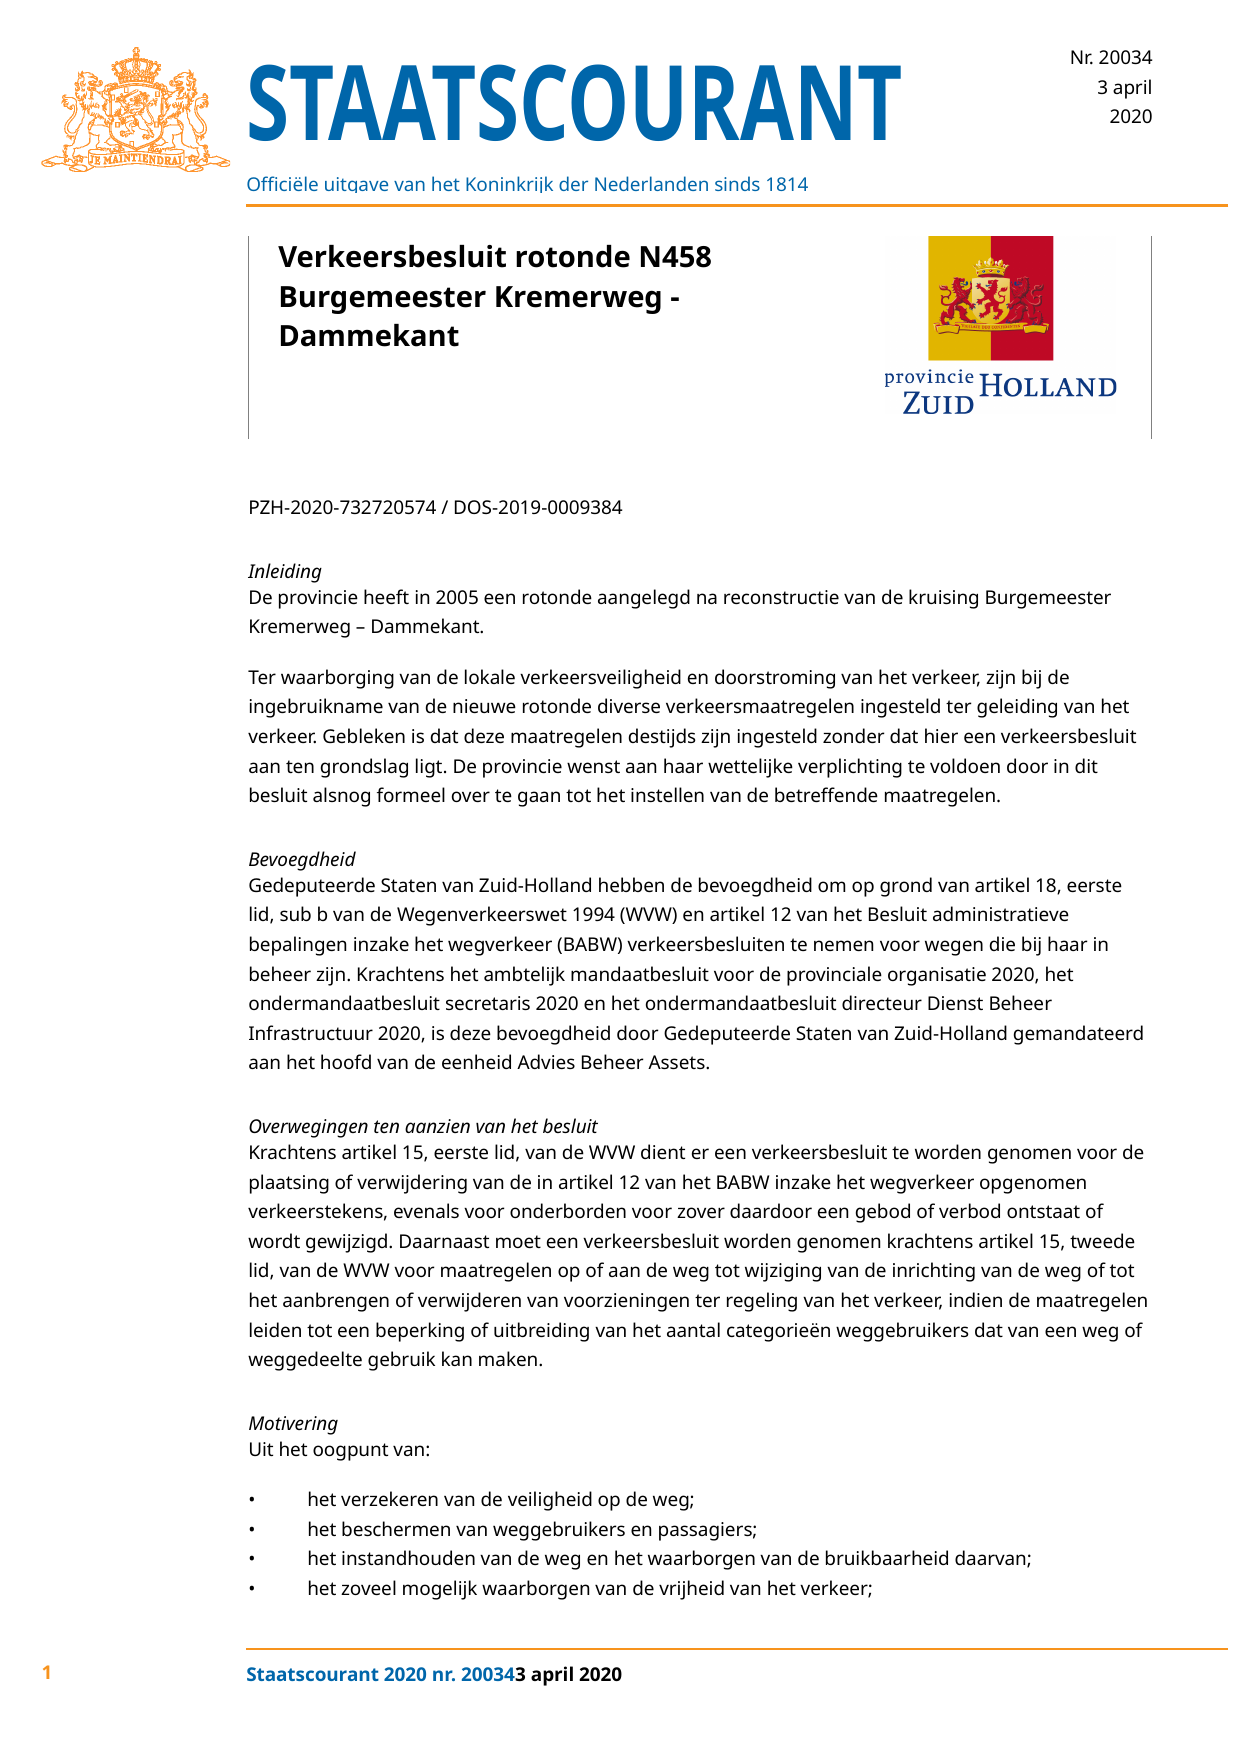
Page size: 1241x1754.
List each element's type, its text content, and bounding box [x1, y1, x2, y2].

text De provincie heeft in 2005 een rotonde aangelegd na reconstructie van de kruising Burgemeester Kremerweg – Dammekant. [248, 584, 1152, 639]
text Krachtens artikel 15, eerste lid, van de WVW dient er een verkeersbesluit te worden genomen voor de plaatsing of verwijdering van de in artikel 12 van het BABW inzake het wegverkeer opgenomen verkeerstekens, evenals voor onderborden voor zover daardoor een gebod of verbod ontstaat of wordt gewijzigd. Daarnaast moet een verkeersbesluit worden genomen krachtens artikel 15, tweede lid, van de WVW voor maatregelen op of aan de weg tot wijziging van de inrichting van de weg of tot het aanbrengen of verwijderen van voorzieningen ter regeling van het verkeer, indien de maatregelen leiden tot een beperking of uitbreiding van het aantal categorieën weggebruikers dat van een weg of weggedeelte gebruik kan maken. [248, 1139, 1152, 1372]
picture [885, 236, 1117, 414]
text Ter waarborging van de lokale verkeersveiligheid en doorstroming van het verkeer, zijn bij de ingebruikname van de nieuwe rotonde diverse verkeersmaatregelen ingesteld ter geleiding van het verkeer. Gebleken is dat deze maatregelen destijds zijn ingesteld zonder dat hier een verkeersbesluit aan ten grondslag ligt. De provincie wenst aan haar wettelijke verplichting te voldoen door in dit besluit alsnog formeel over te gaan tot het instellen van de betreffende maatregelen. [248, 664, 1152, 808]
table_header [850, 414, 1151, 439]
text Uit het oogpunt van: [248, 1436, 1152, 1462]
list het verzekeren van de veiligheid op de weg; [248, 1486, 1152, 1512]
table_header Verkeersbesluit rotonde N458 Burgemeester Kremerweg - Dammekant [249, 236, 850, 439]
list het beschermen van weggebruikers en passagiers; [248, 1516, 1152, 1542]
list het instandhouden van de weg en het waarborgen van de bruikbaarheid daarvan; [248, 1546, 1152, 1571]
text Gedeputeerde Staten van Zuid-Holland hebben de bevoegdheid om op grond van artikel 18, eerste lid, sub b van de Wegenverkeerswet 1994 (WVW) en artikel 12 van het Besluit administratieve bepalingen inzake het wegverkeer (BABW) verkeersbesluiten te nemen voor wegen die bij haar in beheer zijn. Krachtens het ambtelijk mandaatbesluit voor de provinciale organisatie 2020, het ondermandaatbesluit secretaris 2020 en het ondermandaatbesluit directeur Dienst Beheer Infrastructuur 2020, is deze bevoegdheid door Gedeputeerde Staten van Zuid-Holland gemandateerd aan het hoofd van de eenheid Advies Beheer Assets. [248, 872, 1152, 1075]
table_header [850, 236, 885, 413]
table_header [1117, 236, 1151, 413]
picture [41, 47, 231, 172]
text Motivering [248, 1410, 1152, 1436]
list het zoveel mogelijk waarborgen van de vrijheid van het verkeer; [248, 1575, 1152, 1601]
text Overwegingen ten aanzien van het besluit [248, 1113, 1152, 1139]
text Bevoegdheid [248, 846, 1152, 872]
text PZH-2020-732720574 / DOS-2019-0009384 [248, 494, 1152, 520]
text Inleiding [248, 558, 1152, 584]
